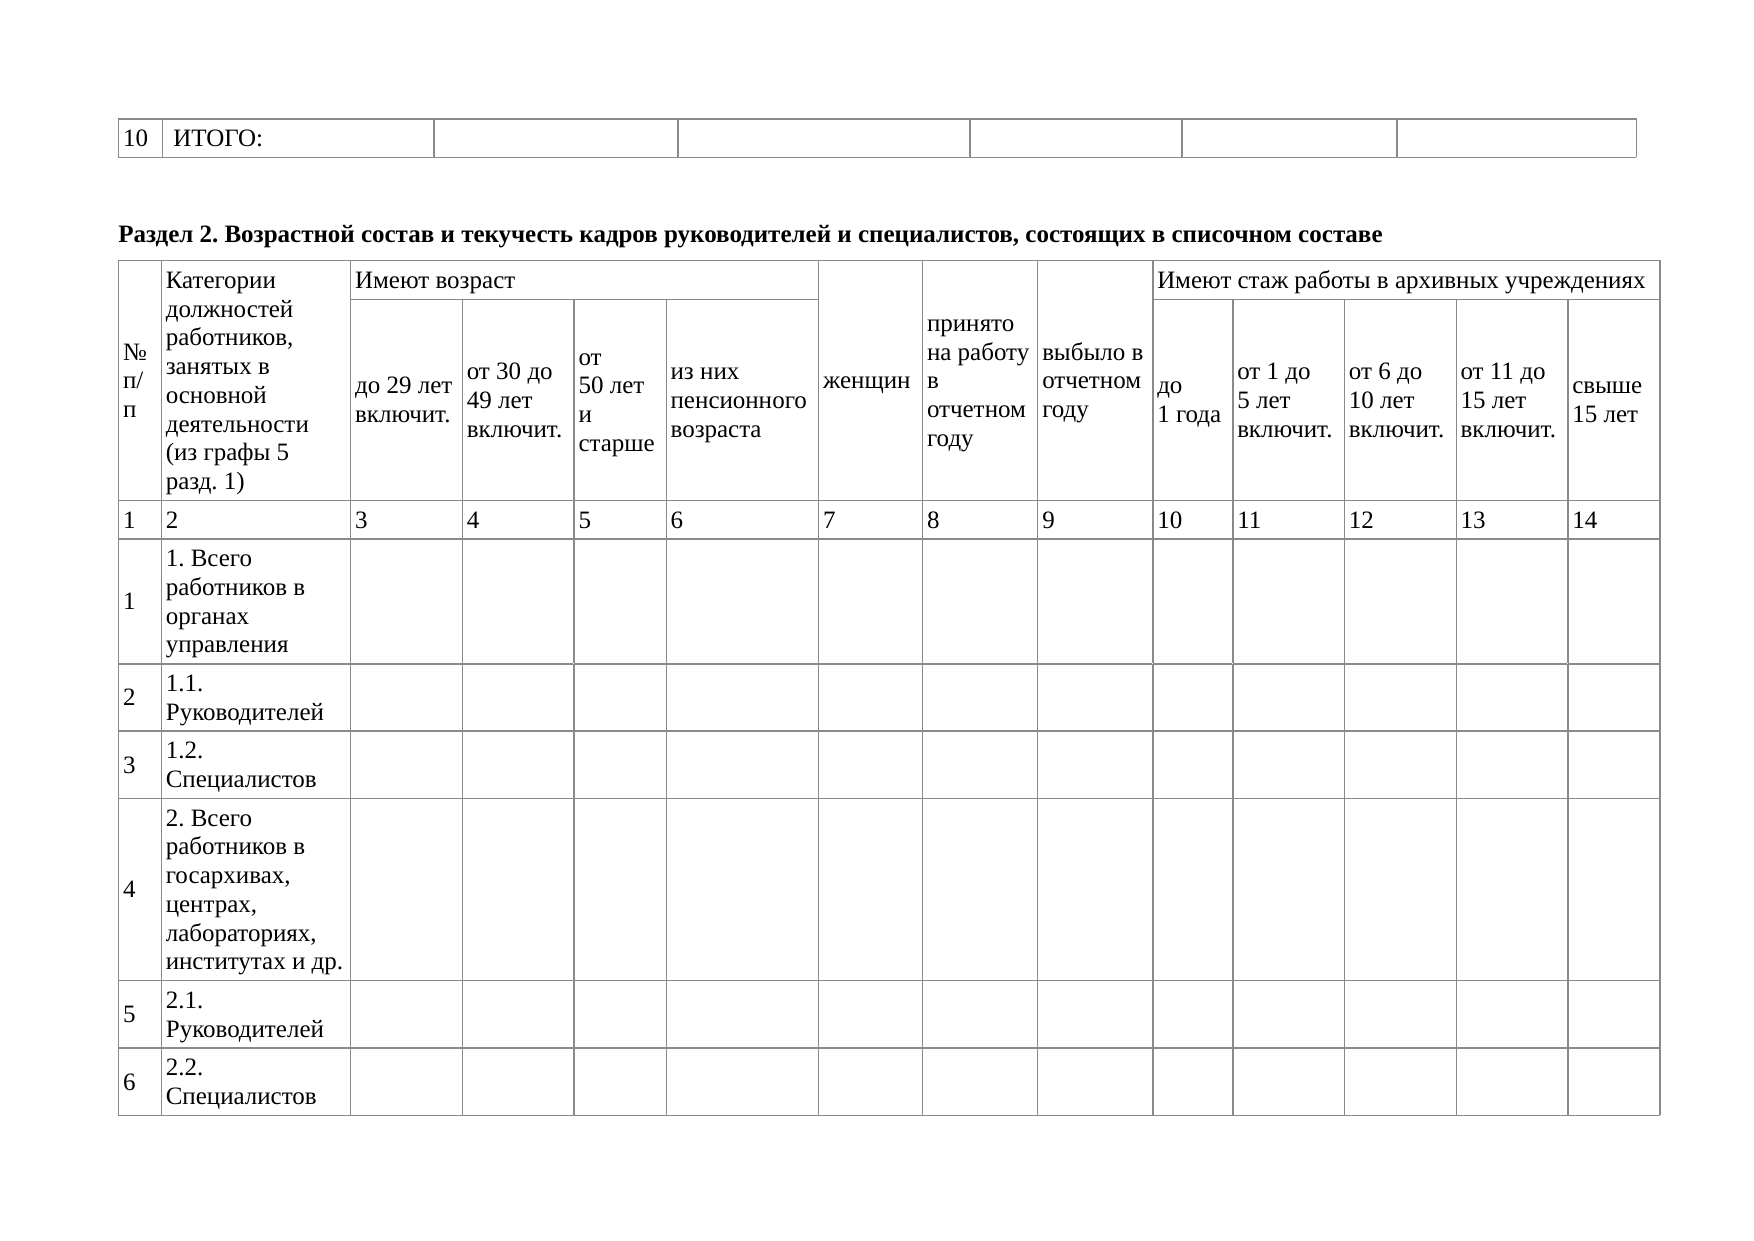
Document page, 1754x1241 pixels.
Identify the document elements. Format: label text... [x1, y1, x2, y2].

table_header № п/п [119, 261, 161, 500]
table_cell ИТОГО: [163, 120, 433, 157]
table_cell [1398, 120, 1636, 157]
table_cell [1569, 981, 1659, 1047]
table_cell [819, 665, 922, 730]
table_cell до 1 года [1154, 300, 1232, 500]
table_cell [667, 981, 818, 1047]
table_header Категории должностей работников, занятых в основной деятельности (из графы 5 разд. 1) [162, 261, 350, 500]
table_cell [1234, 732, 1344, 798]
table_cell [1345, 1049, 1456, 1114]
table_cell [923, 540, 1037, 663]
table_cell [667, 732, 818, 798]
table_cell [1457, 540, 1567, 663]
table_cell [1038, 1049, 1152, 1114]
table_cell 5 [119, 981, 161, 1047]
table_header Имеют стаж работы в архивных учреждениях [1154, 261, 1659, 298]
table_cell 12 [1345, 501, 1456, 538]
table_cell [923, 799, 1037, 980]
table_cell [575, 981, 666, 1047]
table_cell от 1 до 5 лет включит. [1234, 300, 1344, 500]
table_cell [463, 540, 573, 663]
table_cell [351, 981, 462, 1047]
table_cell [923, 981, 1037, 1047]
table_cell [351, 1049, 462, 1114]
table_cell [1154, 981, 1232, 1047]
table_cell 1. Всего работников в органах управления [162, 540, 350, 663]
table_cell 4 [463, 501, 573, 538]
table_cell 11 [1234, 501, 1344, 538]
table_cell от 50 лет и старше [575, 300, 666, 500]
table_header женщин [819, 261, 922, 500]
table_cell 9 [1038, 501, 1152, 538]
table_cell [575, 799, 666, 980]
table_cell [575, 665, 666, 730]
table_cell [923, 732, 1037, 798]
table_cell [351, 540, 462, 663]
table_cell [971, 120, 1181, 157]
table_cell [1569, 732, 1659, 798]
table_cell [1457, 665, 1567, 730]
table_cell 2.2. Специалистов [162, 1049, 350, 1114]
table_cell [1038, 665, 1152, 730]
table_cell 2.1. Руководителей [162, 981, 350, 1047]
table_cell 1 [119, 501, 161, 538]
table_cell [819, 981, 922, 1047]
table_cell 1 [119, 540, 161, 663]
table_cell [1154, 665, 1232, 730]
table_cell 10 [1154, 501, 1232, 538]
table_cell [1569, 665, 1659, 730]
subtitle Раздел 2. Возрастной состав и текучесть кадров руководителей и специалистов, состоящих в списочном составе [118, 219, 1636, 247]
table_cell [351, 665, 462, 730]
table_cell [1183, 120, 1396, 157]
table_cell 6 [667, 501, 818, 538]
table_cell [1234, 799, 1344, 980]
table_cell [1234, 540, 1344, 663]
table_cell [667, 1049, 818, 1114]
table_cell 2. Всего работников в госархивах, центрах, лабораториях, институтах и др. [162, 799, 350, 980]
table_cell [1038, 540, 1152, 663]
table_cell [1154, 1049, 1232, 1114]
table_cell [1038, 799, 1152, 980]
table_cell [1345, 665, 1456, 730]
table_cell [1038, 732, 1152, 798]
table_cell [1345, 981, 1456, 1047]
table_cell [819, 732, 922, 798]
table_cell 5 [575, 501, 666, 538]
table_cell [819, 540, 922, 663]
table_cell [1457, 799, 1567, 980]
table_cell [1234, 981, 1344, 1047]
table_cell [1234, 1049, 1344, 1114]
table_cell [1457, 981, 1567, 1047]
table_cell до 29 лет включит. [351, 300, 462, 500]
table_cell [1154, 732, 1232, 798]
table_cell [1345, 799, 1456, 980]
table_cell [1345, 732, 1456, 798]
table_cell 3 [351, 501, 462, 538]
table_cell [819, 1049, 922, 1114]
table_cell [679, 120, 969, 157]
table_header Имеют возраст [351, 261, 818, 298]
table_cell [435, 120, 677, 157]
table_cell [1569, 799, 1659, 980]
table_cell [463, 665, 573, 730]
table_cell [463, 732, 573, 798]
table_cell 2 [162, 501, 350, 538]
table_cell 14 [1569, 501, 1659, 538]
table_cell 7 [819, 501, 922, 538]
table_cell [667, 665, 818, 730]
table_cell [1569, 540, 1659, 663]
table_cell 2 [119, 665, 161, 730]
table_cell из них пенсионного возраста [667, 300, 818, 500]
table_cell [463, 1049, 573, 1114]
table_cell [463, 799, 573, 980]
table_cell [1457, 732, 1567, 798]
table_cell от 30 до 49 лет включит. [463, 300, 573, 500]
table_cell [1154, 540, 1232, 663]
table_cell [351, 799, 462, 980]
table_cell [923, 665, 1037, 730]
table_cell [667, 540, 818, 663]
table_cell 1.2. Специалистов [162, 732, 350, 798]
table_cell [819, 799, 922, 980]
table_cell 4 [119, 799, 161, 980]
table_cell 13 [1457, 501, 1567, 538]
table_cell 10 [119, 120, 162, 157]
table_cell 6 [119, 1049, 161, 1114]
table_header выбыло в отчетном году [1038, 261, 1152, 500]
table_cell от 11 до 15 лет включит. [1457, 300, 1567, 500]
table_cell [1345, 540, 1456, 663]
table_cell [1457, 1049, 1567, 1114]
table_cell 8 [923, 501, 1037, 538]
table_cell 1.1. Руководителей [162, 665, 350, 730]
table_cell [1569, 1049, 1659, 1114]
table_cell [575, 1049, 666, 1114]
table_cell [1038, 981, 1152, 1047]
table_cell [923, 1049, 1037, 1114]
table_cell [463, 981, 573, 1047]
table_cell [1234, 665, 1344, 730]
table_cell [667, 799, 818, 980]
table_cell от 6 до 10 лет включит. [1345, 300, 1456, 500]
table_cell свыше 15 лет [1569, 300, 1659, 500]
table_cell 3 [119, 732, 161, 798]
table_header принято на работу в отчетном году [923, 261, 1037, 500]
table_cell [1154, 799, 1232, 980]
table_cell [351, 732, 462, 798]
table_cell [575, 732, 666, 798]
table_cell [575, 540, 666, 663]
